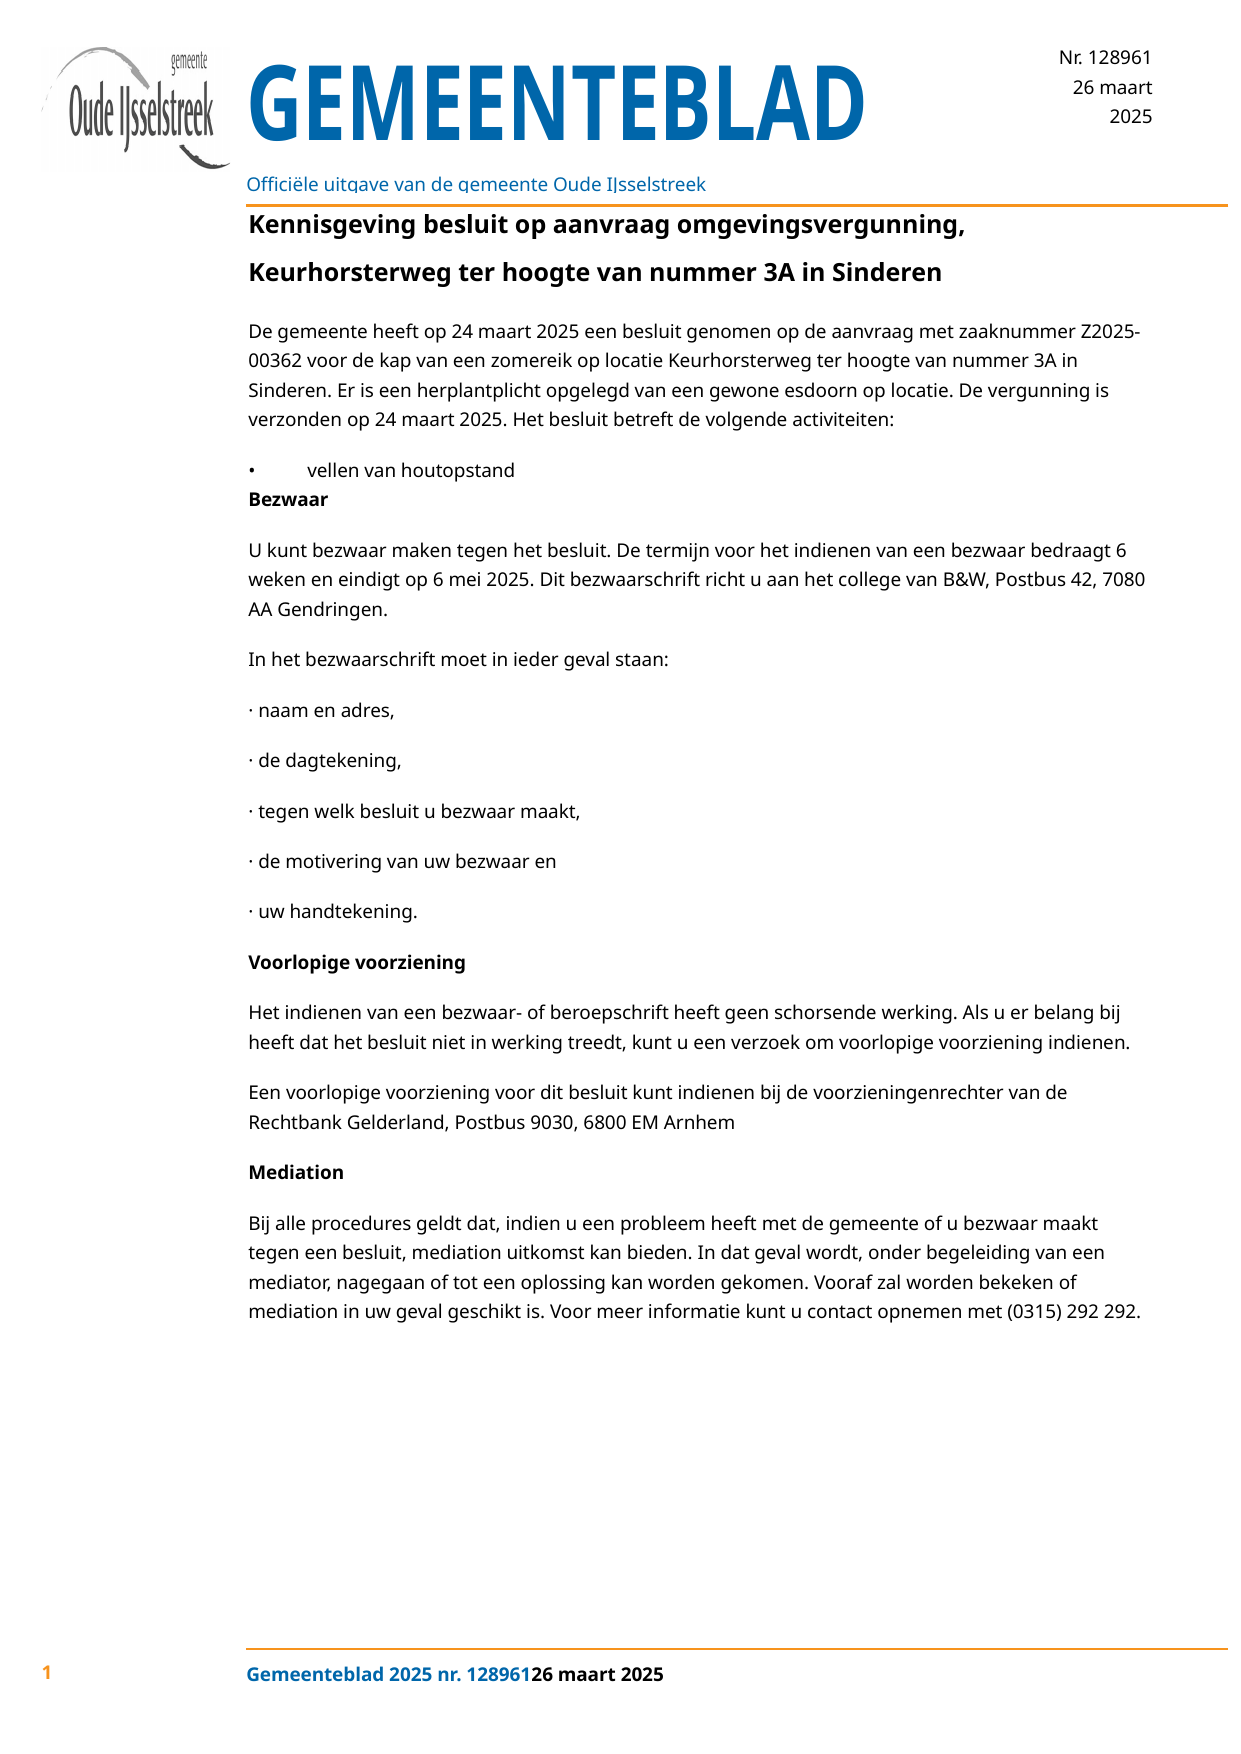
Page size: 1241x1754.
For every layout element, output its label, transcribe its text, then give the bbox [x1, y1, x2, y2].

text In het bezwaarschrift moet in ieder geval staan: [248, 647, 1152, 672]
text · uw handtekening. [248, 899, 1152, 924]
text Voorlopige voorziening [248, 949, 1152, 975]
text U kunt bezwaar maken tegen het besluit. De termijn voor het indienen van een bezwaar bedraagt 6 weken en eindigt op 6 mei 2025. Dit bezwaarschrift richt u aan het college van B&W, Postbus 42, 7080 AA Gendringen. [248, 537, 1152, 622]
text · de motivering van uw bezwaar en [248, 848, 1152, 874]
text Een voorlopige voorziening voor dit besluit kunt indienen bij de voorzieningenrechter van de Rechtbank Gelderland, Postbus 9030, 6800 EM Arnhem [248, 1079, 1152, 1135]
text · tegen welk besluit u bezwaar maakt, [248, 798, 1152, 824]
text · naam en adres, [248, 697, 1152, 723]
text Het indienen van een bezwaar- of beroepschrift heeft geen schorsende werking. Als u er belang bij heeft dat het besluit niet in werking treedt, kunt u een verzoek om voorlopige voorziening indienen. [248, 999, 1152, 1055]
text Kennisgeving besluit op aanvraag omgevingsvergunning, Keurhorsterweg ter hoogte van nummer 3A in Sinderen [248, 207, 1152, 288]
text · de dagtekening, [248, 747, 1152, 773]
text Bij alle procedures geldt dat, indien u een probleem heeft met de gemeente of u bezwaar maakt tegen een besluit, mediation uitkomst kan bieden. In dat geval wordt, onder begeleiding van een mediator, nagegaan of tot een oplossing kan worden gekomen. Vooraf zal worden bekeken of mediation in uw geval geschikt is. Voor meer informatie kunt u contact opnemen met (0315) 292 292. [248, 1210, 1152, 1324]
text De gemeente heeft op 24 maart 2025 een besluit genomen op de aanvraag met zaaknummer Z2025-00362 voor de kap van een zomereik op locatie Keurhorsterweg ter hoogte van nummer 3A in Sinderen. Er is een herplantplicht opgelegd van een gewone esdoorn op locatie. De vergunning is verzonden op 24 maart 2025. Het besluit betreft de volgende activiteiten: [248, 318, 1152, 432]
picture [41, 47, 231, 172]
text Bezwaar [248, 487, 1152, 512]
list vellen van houtopstand [248, 457, 1152, 483]
text Mediation [248, 1159, 1152, 1185]
